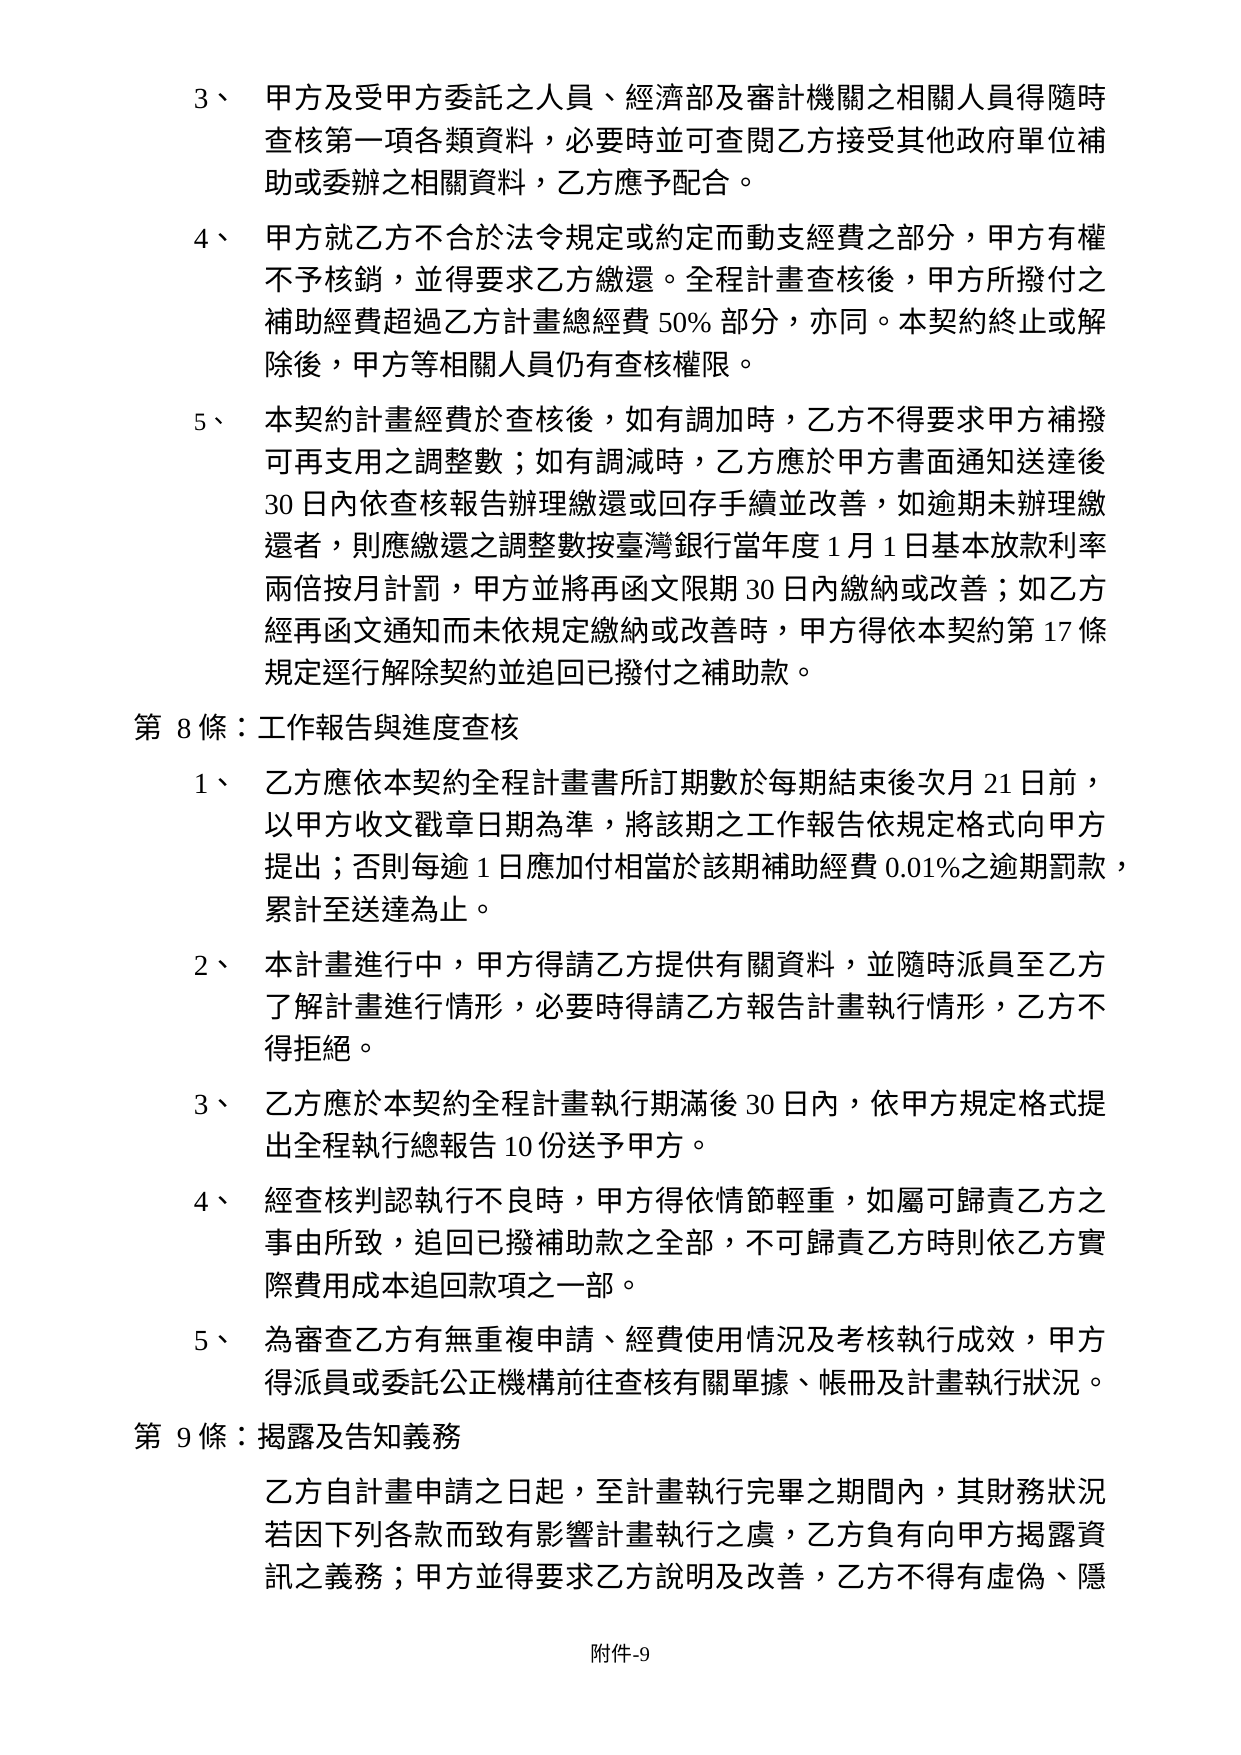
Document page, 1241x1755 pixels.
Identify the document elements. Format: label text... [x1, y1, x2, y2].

text 第 8 條：工作報告與進度查核 [133, 704, 1107, 747]
list 甲方就乙方不合於法令規定或約定而動支經費之部分，甲方有權不予核銷，並得要求乙方繳還。全程計畫查核後，甲方所撥付之補助經費超過乙方計畫總經費50% 部分，亦同。本契約終止或解除後，甲方等相關人員仍有查核權限。 [193, 214, 1107, 383]
list 本契約計畫經費於查核後，如有調加時，乙方不得要求甲方補撥可再支用之調整數；如有調減時，乙方應於甲方書面通知送達後30日內依查核報告辦理繳還或回存手續並改善，如逾期未辦理繳還者，則應繳還之調整數按臺灣銀行當年度1月1日基本放款利率兩倍按月計罰，甲方並將再函文限期30日內繳納或改善；如乙方經再函文通知而未依規定繳納或改善時，甲方得依本契約第17條規定逕行解除契約並追回已撥付之補助款。 [193, 396, 1107, 692]
list 乙方應依本契約全程計畫書所訂期數於每期結束後次月21日前，以甲方收文戳章日期為準，將該期之工作報告依規定格式向甲方提出；否則每逾1日應加付相當於該期補助經費0.01%之逾期罰款，累計至送達為止。 [193, 759, 1107, 928]
text 第 9 條：揭露及告知義務 [133, 1414, 1107, 1456]
list 經查核判認執行不良時，甲方得依情節輕重，如屬可歸責乙方之事由所致，追回已撥補助款之全部，不可歸責乙方時則依乙方實際費用成本追回款項之一部。 [193, 1177, 1107, 1304]
list 甲方及受甲方委託之人員、經濟部及審計機關之相關人員得隨時查核第一項各類資料，必要時並可查閱乙方接受其他政府單位補助或委辦之相關資料，乙方應予配合。 [193, 75, 1107, 202]
text 乙方自計畫申請之日起，至計畫執行完畢之期間內，其財務狀況若因下列各款而致有影響計畫執行之虞，乙方負有向甲方揭露資訊之義務；甲方並得要求乙方說明及改善，乙方不得有虛偽、隱 [264, 1469, 1107, 1596]
list 乙方應於本契約全程計畫執行期滿後30日內，依甲方規定格式提出全程執行總報告10份送予甲方。 [193, 1080, 1107, 1165]
list 為審查乙方有無重複申請、經費使用情況及考核執行成效，甲方得派員或委託公正機構前往查核有關單據、帳冊及計畫執行狀況。 [193, 1317, 1107, 1401]
list 本計畫進行中，甲方得請乙方提供有關資料，並隨時派員至乙方了解計畫進行情形，必要時得請乙方報告計畫執行情形，乙方不得拒絕。 [193, 941, 1107, 1068]
